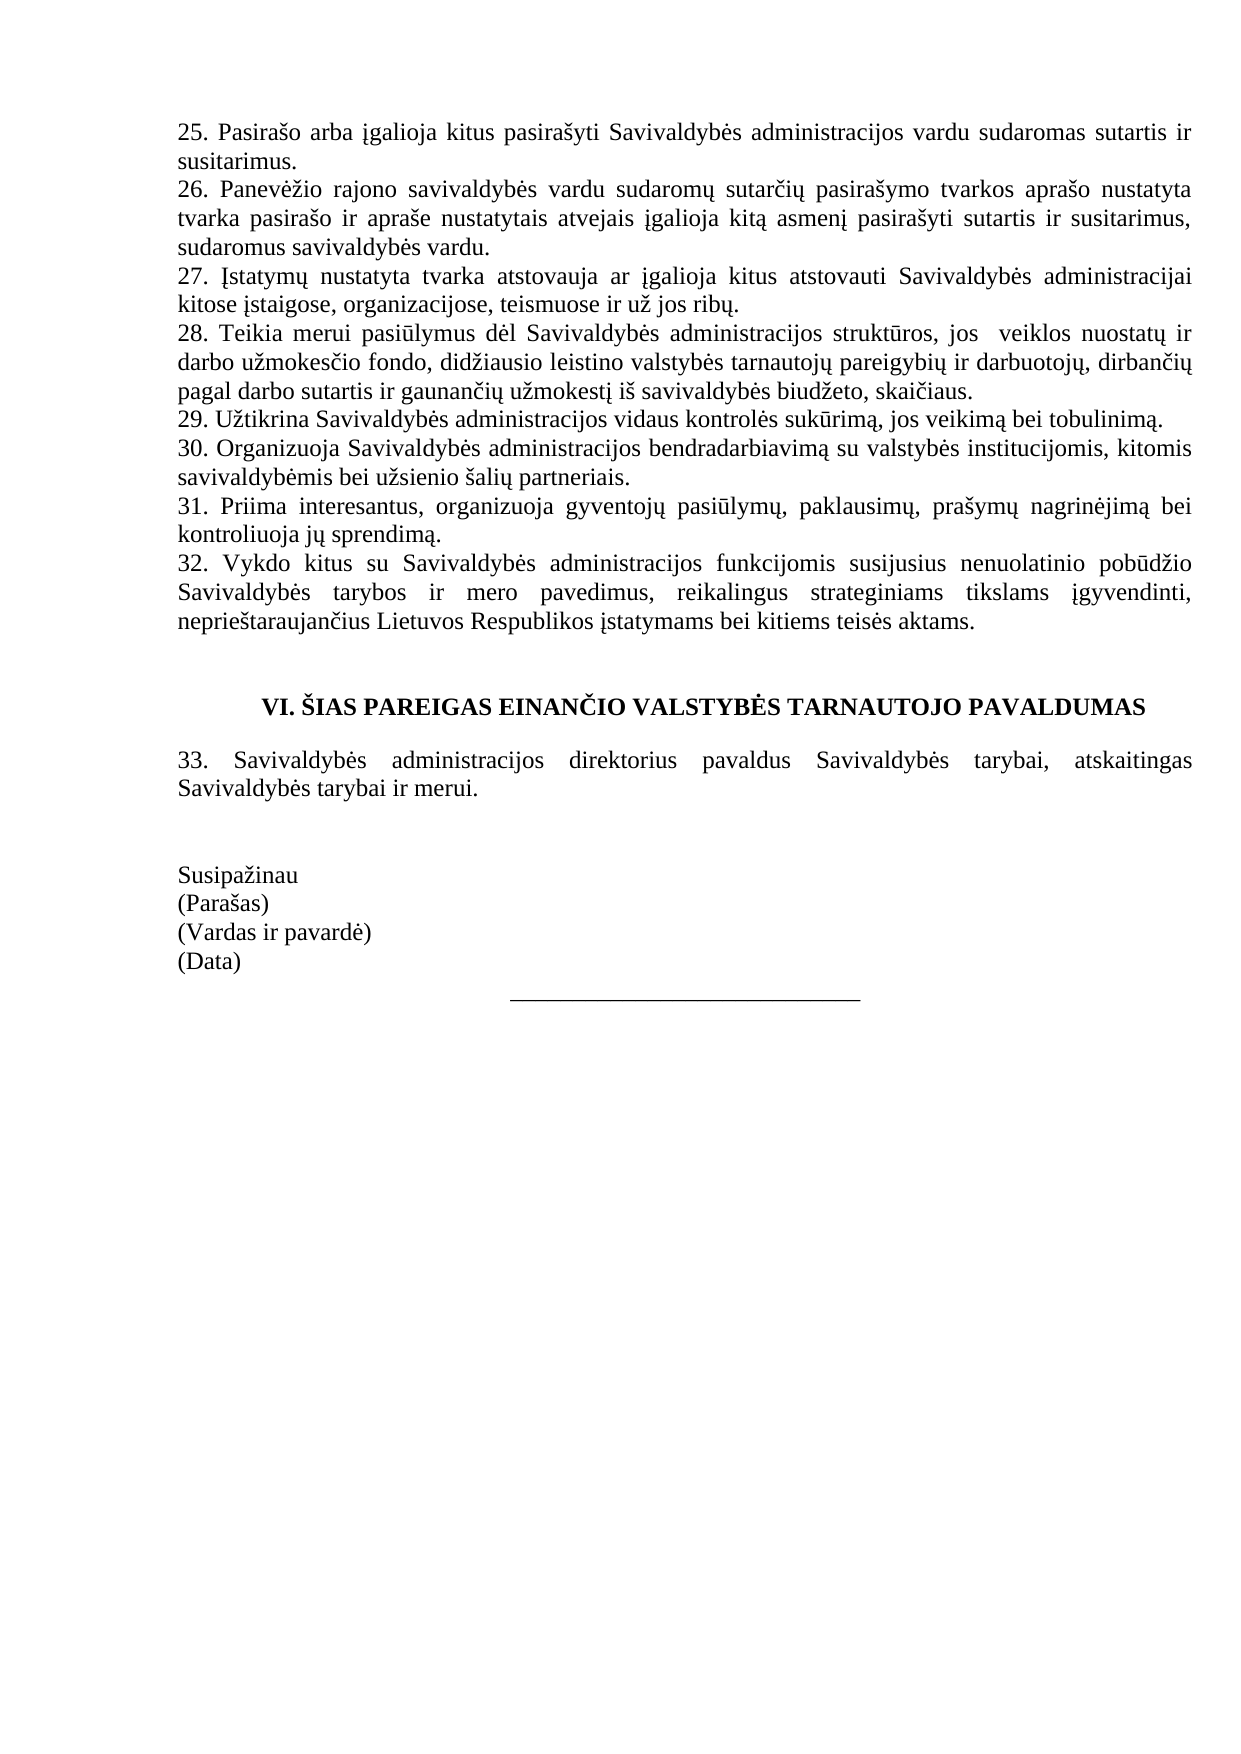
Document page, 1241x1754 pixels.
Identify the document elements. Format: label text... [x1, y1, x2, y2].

text 31. Priima interesantus, organizuoja gyventojų pasiūlymų, paklausimų, prašymų nagrinėjimą bei kontroliuoja jų sprendimą. [177, 491, 1193, 548]
text (Vardas ir pavardė) [177, 917, 1193, 946]
text 33. Savivaldybės administracijos direktorius pavaldus Savivaldybės tarybai, atskaitingas Savivaldybės tarybai ir merui. [177, 745, 1193, 802]
text (Parašas) [177, 888, 1193, 917]
text ____________________________ [177, 975, 1193, 1003]
text 30. Organizuoja Savivaldybės administracijos bendradarbiavimą su valstybės institucijomis, kitomis savivaldybėmis bei užsienio šalių partneriais. [177, 433, 1193, 491]
text 32. Vykdo kitus su Savivaldybės administracijos funkcijomis susijusius nenuolatinio pobūdžio Savivaldybės tarybos ir mero pavedimus, reikalingus strateginiams tikslams įgyvendinti, neprieštaraujančius Lietuvos Respublikos įstatymams bei kitiems teisės aktams. [177, 548, 1193, 634]
text Susipažinau [177, 860, 1193, 888]
text 29. Užtikrina Savivaldybės administracijos vidaus kontrolės sukūrimą, jos veikimą bei tobulinimą. [177, 404, 1193, 433]
text 26. Panevėžio rajono savivaldybės vardu sudaromų sutarčių pasirašymo tvarkos aprašo nustatyta tvarka pasirašo ir apraše nustatytais atvejais įgalioja kitą asmenį pasirašyti sutartis ir susitarimus, sudaromus savivaldybės vardu. [177, 174, 1193, 261]
text 28. Teikia merui pasiūlymus dėl Savivaldybės administracijos struktūros, jos veiklos nuostatų ir darbo užmokesčio fondo, didžiausio leistino valstybės tarnautojų pareigybių ir darbuotojų, dirbančių pagal darbo sutartis ir gaunančių užmokestį iš savivaldybės biudžeto, skaičiaus. [177, 318, 1193, 404]
text 27. Įstatymų nustatyta tvarka atstovauja ar įgalioja kitus atstovauti Savivaldybės administracijai kitose įstaigose, organizacijose, teismuose ir už jos ribų. [177, 261, 1193, 318]
text VI. ŠIAS PAREIGAS EINANČIO VALSTYBĖS TARNAUTOJO PAVALDUMAS [215, 692, 1193, 721]
text 25. Pasirašo arba įgalioja kitus pasirašyti Savivaldybės administracijos vardu sudaromas sutartis ir susitarimus. [177, 117, 1193, 174]
text (Data) [177, 946, 1193, 975]
